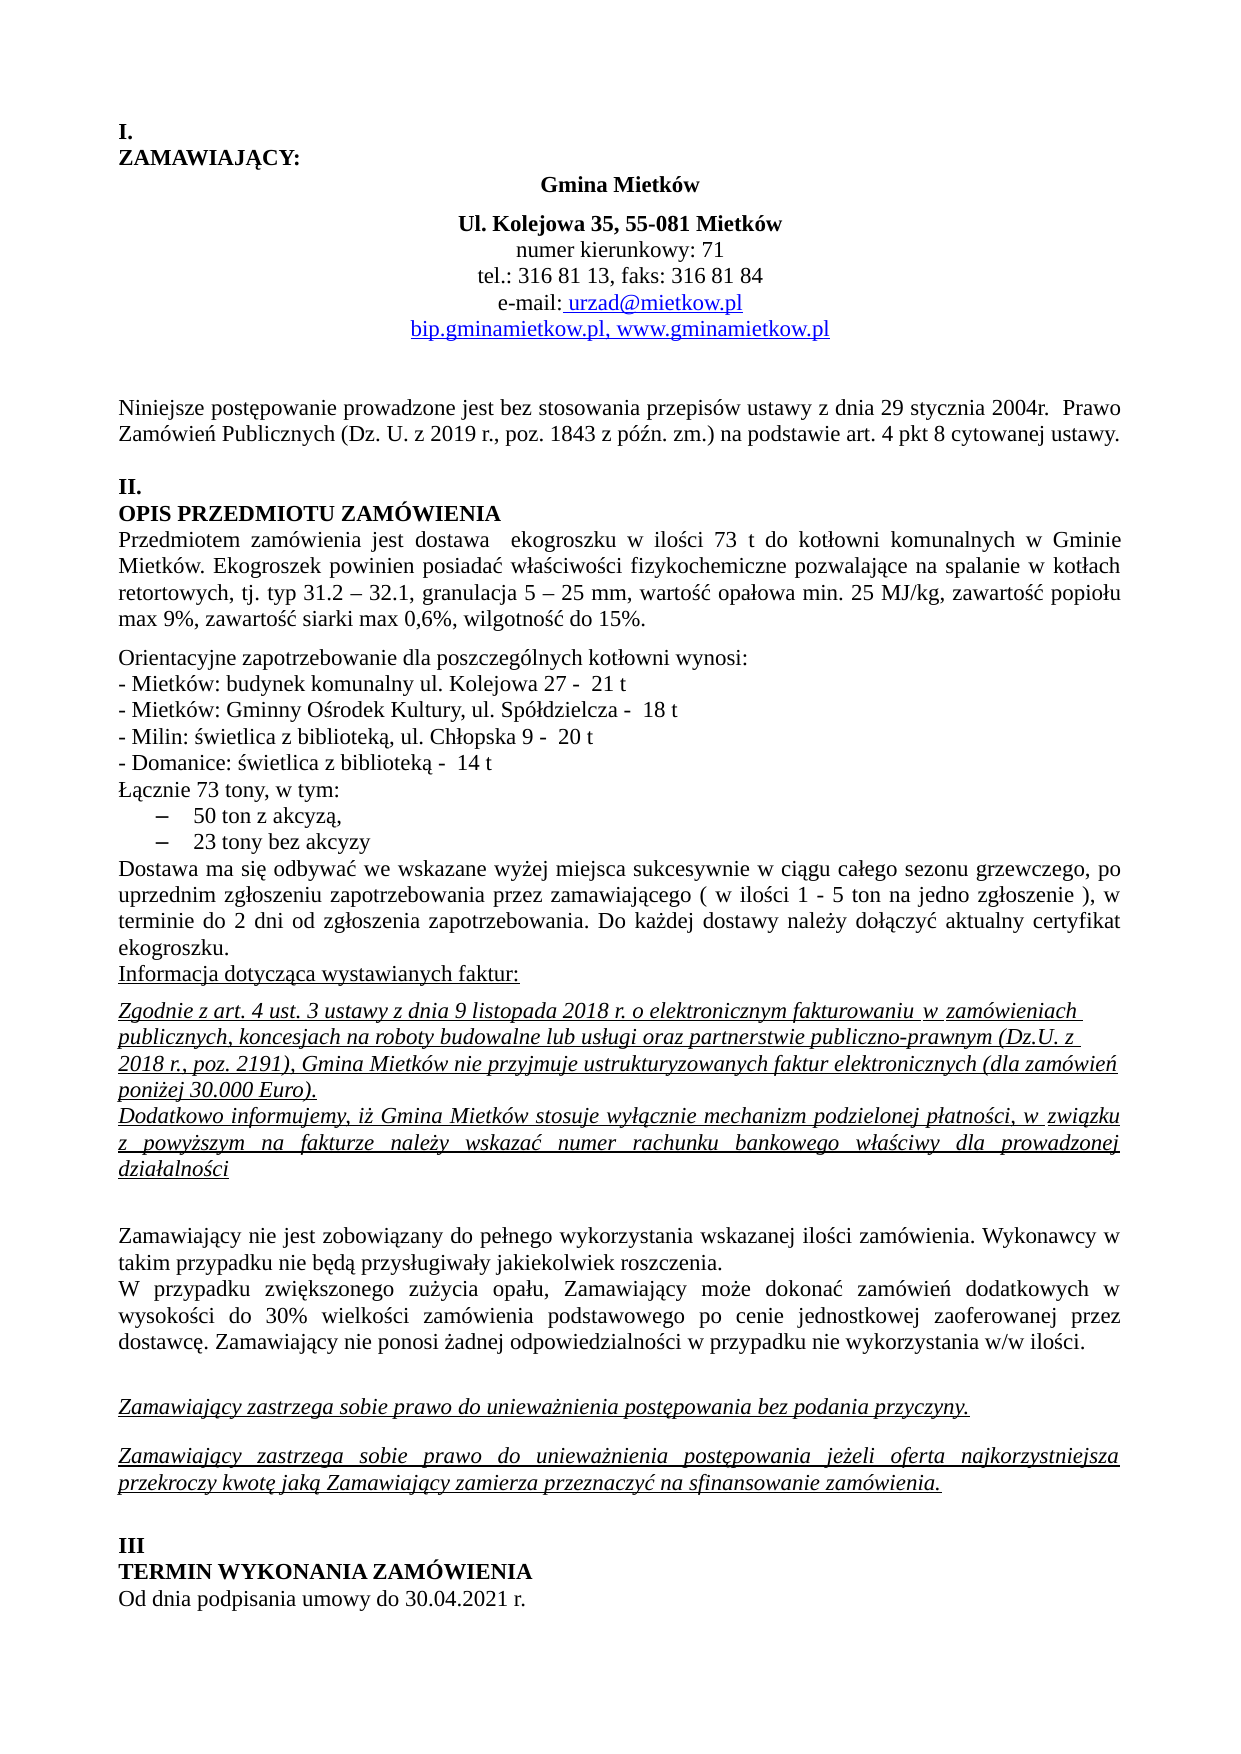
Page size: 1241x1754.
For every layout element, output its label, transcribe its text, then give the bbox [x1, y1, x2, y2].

text Zamawiający zastrzega sobie prawo do unieważnienia postępowania jeżeli oferta najkorzystniejsza przekroczy kwotę jaką Zamawiający zamierza przeznaczyć na sfinansowanie zamówienia. [118, 1442, 1122, 1495]
text III [118, 1532, 1122, 1558]
text numer kierunkowy: 71 [118, 236, 1122, 262]
text Zamawiający nie jest zobowiązany do pełnego wykorzystania wskazanej ilości zamówienia. Wykonawcy w takim przypadku nie będą przysługiwały jakiekolwiek roszczenia. [118, 1223, 1122, 1275]
text Zamawiający zastrzega sobie prawo do unieważnienia postępowania bez podania przyczyny. [118, 1393, 1122, 1419]
list 50 ton z akcyzą, [156, 802, 1122, 828]
text Orientacyjne zapotrzebowanie dla poszczególnych kotłowni wynosi: [118, 644, 1122, 670]
text Ul. Kolejowa 35, 55-081 Mietków [118, 210, 1122, 236]
text W przypadku zwiększonego zużycia opału, Zamawiający może dokonać zamówień dodatkowych w wysokości do 30% wielkości zamówienia podstawowego po cenie jednostkowej zaoferowanej przez dostawcę. Zamawiający nie ponosi żadnej odpowiedzialności w przypadku nie wykorzystania w/w ilości. [118, 1275, 1122, 1354]
text Gmina Mietków [118, 171, 1122, 197]
text I. [118, 118, 1122, 144]
list 23 tony bez akcyzy [156, 828, 1122, 855]
text Dostawa ma się odbywać we wskazane wyżej miejsca sukcesywnie w ciągu całego sezonu grzewczego, po uprzednim zgłoszeniu zapotrzebowania przez zamawiającego ( w ilości 1 - 5 ton na jedno zgłoszenie ), w terminie do 2 dni od zgłoszenia zapotrzebowania. Do każdej dostawy należy dołączyć aktualny certyfikat ekogroszku. [118, 855, 1122, 960]
text TERMIN WYKONANIA ZAMÓWIENIA [118, 1558, 1122, 1585]
text Łącznie 73 tony, w tym: [118, 776, 1122, 802]
text Przedmiotem zamówienia jest dostawa ekogroszku w ilości 73 t do kotłowni komunalnych w Gminie Mietków. Ekogroszek powinien posiadać właściwości fizykochemiczne pozwalające na spalanie w kotłach retortowych, tj. typ 31.2 – 32.1, granulacja 5 – 25 mm, wartość opałowa min. 25 MJ/kg, zawartość popiołu max 9%, zawartość siarki max 0,6%, wilgotność do 15%. [118, 526, 1122, 631]
text Dodatkowo informujemy, iż Gmina Mietków stosuje wyłącznie mechanizm podzielonej płatności, w związku z powyższym na fakturze należy wskazać numer rachunku bankowego właściwy dla prowadzonej działalności [118, 1102, 1122, 1181]
text OPIS PRZEDMIOTU ZAMÓWIENIA [118, 499, 1122, 526]
text - Milin: świetlica z biblioteką, ul. Chłopska 9 - 20 t [118, 723, 1122, 749]
text Zgodnie z art. 4 ust. 3 ustawy z dnia 9 listopada 2018 r. o elektronicznym fakturowaniu w zamówieniach publicznych, koncesjach na roboty budowalne lub usługi oraz partnerstwie publiczno-prawnym (Dz.U. z 2018 r., poz. 2191), Gmina Mietków nie przyjmuje ustrukturyzowanych faktur elektronicznych (dla zamówień poniżej 30.000 Euro). [118, 997, 1122, 1102]
text II. [118, 473, 1122, 499]
text Od dnia podpisania umowy do 30.04.2021 r. [118, 1585, 1122, 1611]
text - Domanice: świetlica z biblioteką - 14 t [118, 749, 1122, 776]
text - Mietków: Gminny Ośrodek Kultury, ul. Spółdzielcza - 18 t [118, 697, 1122, 723]
text e-mail: urzad@mietkow.pl [118, 289, 1122, 315]
text tel.: 316 81 13, faks: 316 81 84 [118, 262, 1122, 289]
text Informacja dotycząca wystawianych faktur: [118, 960, 1122, 986]
text - Mietków: budynek komunalny ul. Kolejowa 27 - 21 t [118, 670, 1122, 697]
text Niniejsze postępowanie prowadzone jest bez stosowania przepisów ustawy z dnia 29 stycznia 2004r. Prawo Zamówień Publicznych (Dz. U. z 2019 r., poz. 1843 z późn. zm.) na podstawie art. 4 pkt 8 cytowanej ustawy. [118, 394, 1122, 447]
text ZAMAWIAJĄCY: [118, 144, 1122, 171]
text bip.gminamietkow.pl, www.gminamietkow.pl [118, 315, 1122, 341]
